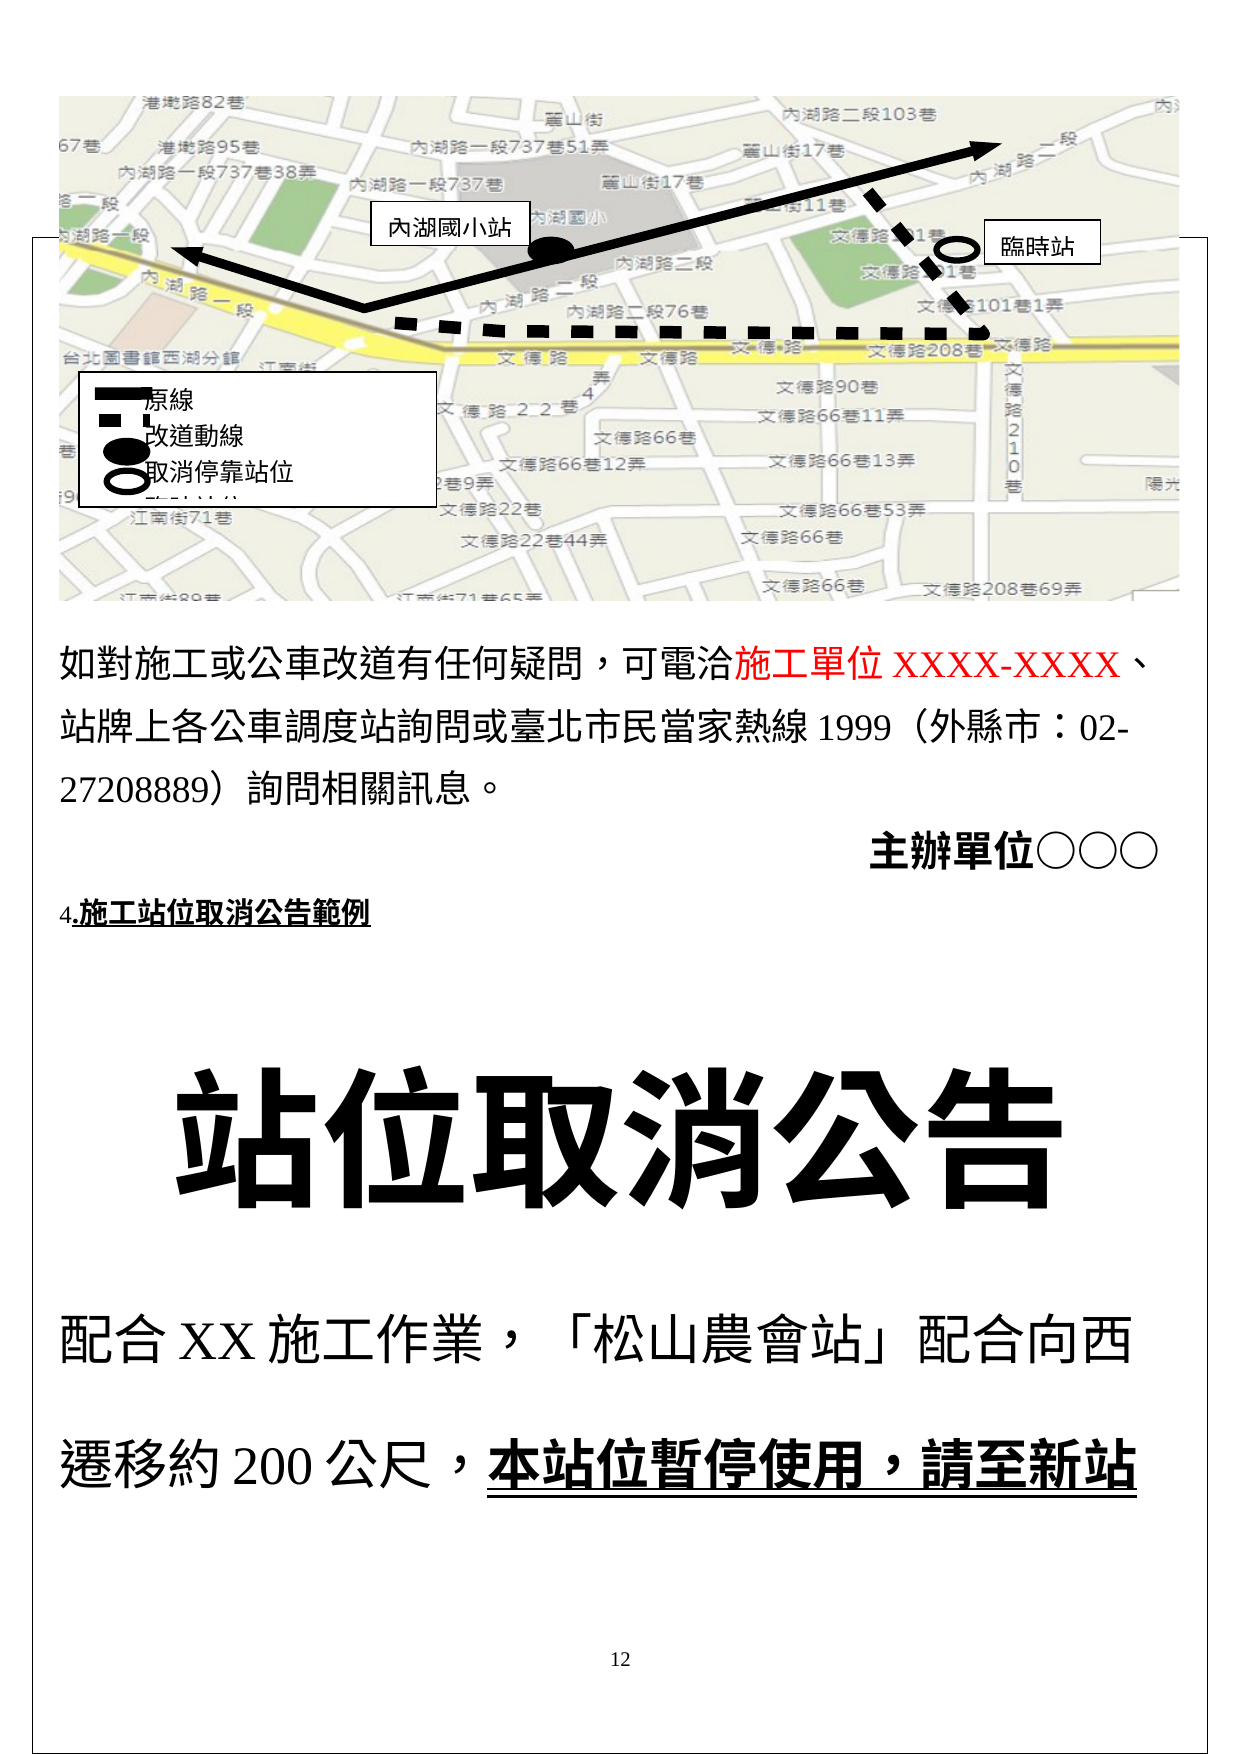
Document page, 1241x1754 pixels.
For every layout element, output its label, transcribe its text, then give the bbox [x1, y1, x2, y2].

text 取消停靠站位 [94, 453, 421, 489]
text 如對施工或公車改道有任何疑問，可電洽施工單位XXXX-XXXX、站牌上各公車調度站詢問或臺北市民當家熱線1999（外縣市：02-27208889）詢問相關訊息。 [59, 619, 1181, 807]
text 臨時站 [1000, 228, 1085, 256]
text 4.施工站位取消公告範例 [59, 869, 998, 932]
text 改道動線 [94, 416, 153, 453]
text 臨時站位 [94, 489, 421, 499]
text 配合XX施工作業，「松山農會站」配合向西遷移約200公尺，本站位暫停使用，請至新站 [59, 1263, 1181, 1513]
text 原線 [94, 380, 421, 416]
text 主辦單位○○○ [59, 807, 1181, 869]
text 內湖國小站 [387, 209, 514, 237]
text 改道動線 [148, 416, 421, 453]
text 站位取消公告 [59, 994, 1181, 1244]
